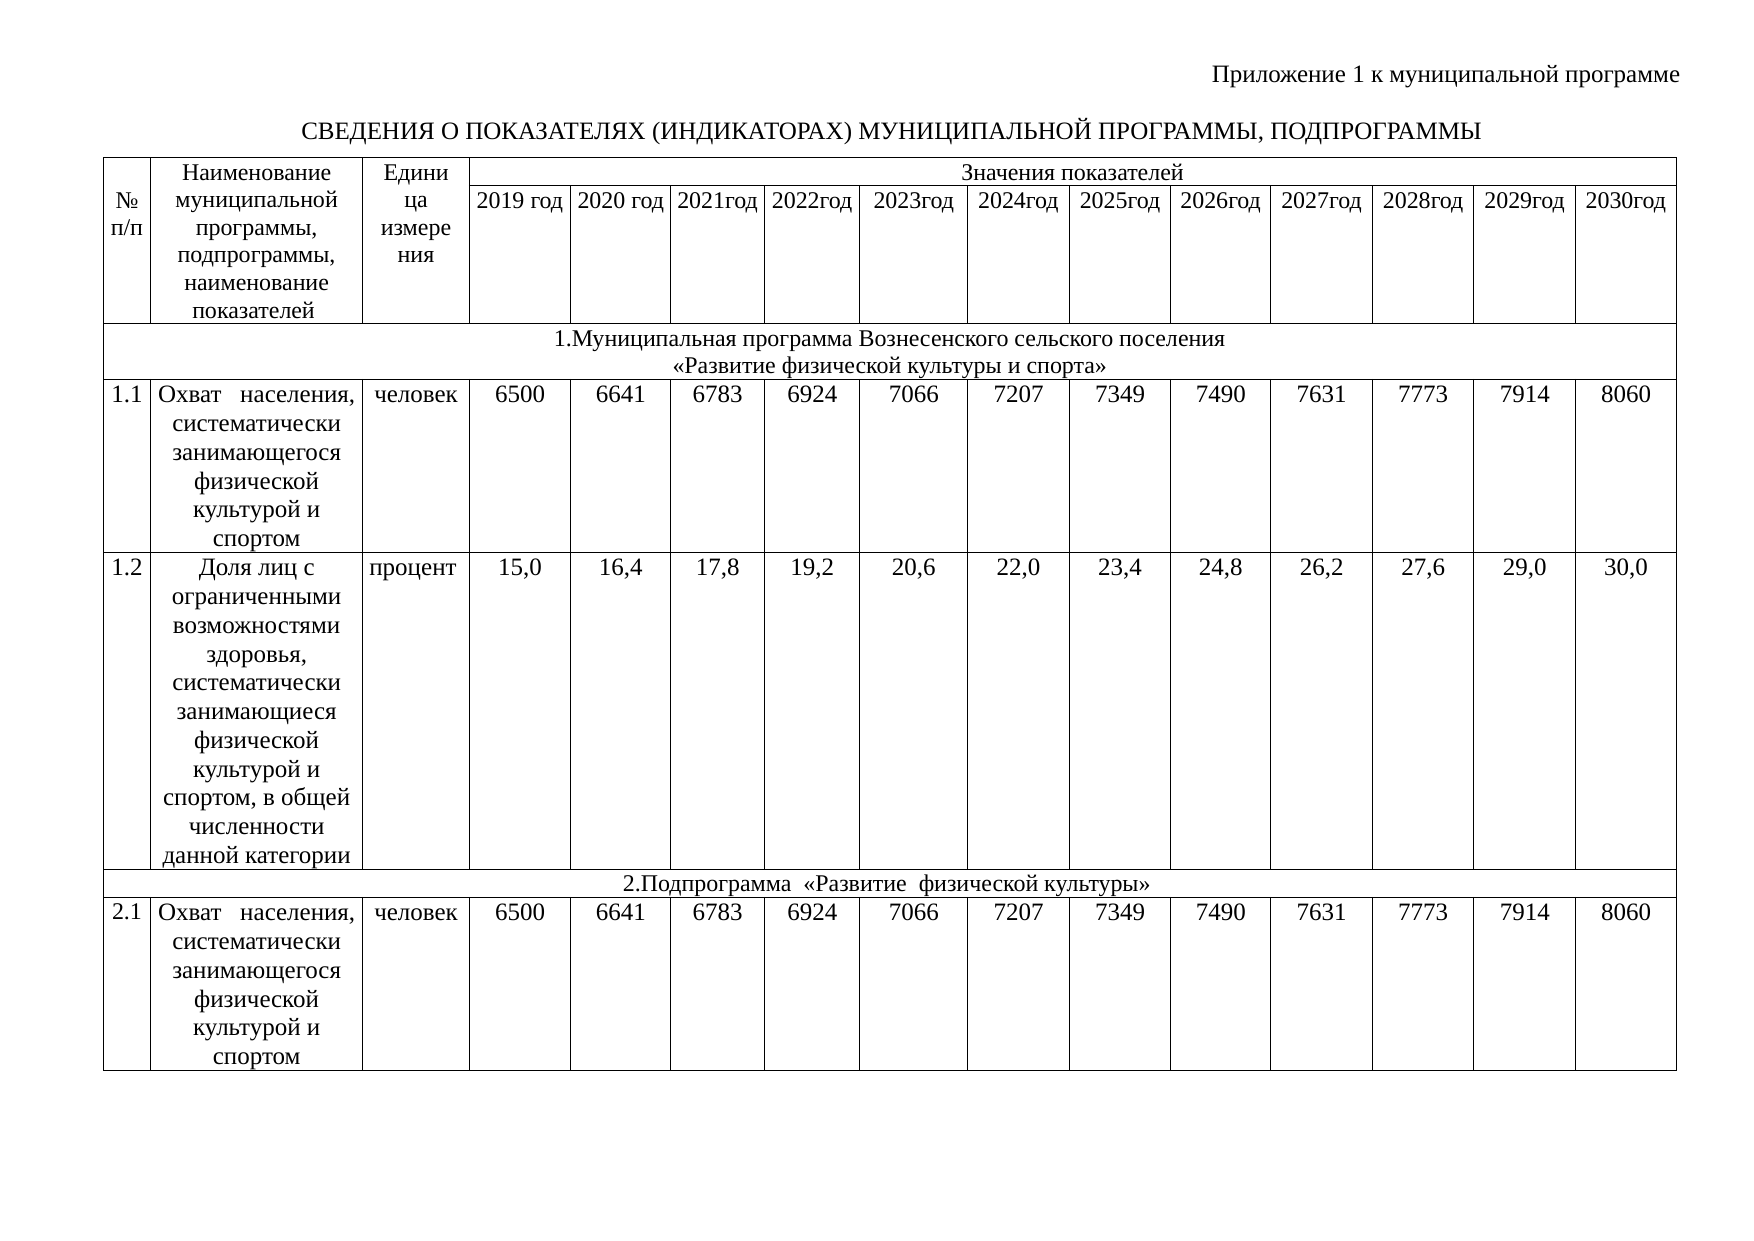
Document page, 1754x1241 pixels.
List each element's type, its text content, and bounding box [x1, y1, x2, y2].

table_cell 16,4 [571, 553, 670, 869]
table_cell 7914 [1474, 380, 1575, 552]
table_cell 29,0 [1474, 553, 1575, 869]
table_cell 7914 [1474, 898, 1575, 1070]
table_cell 20,6 [860, 553, 967, 869]
table_header Значения показателей [470, 158, 1676, 185]
text Приложение 1 к муниципальной программе [103, 59, 1680, 88]
table_cell 1.Муниципальная программа Вознесенского сельского поселения «Развитие физической культуры и спорта» [104, 324, 1676, 379]
table_cell 7349 [1070, 380, 1170, 552]
table_cell 6641 [571, 898, 670, 1070]
table_cell 2026год [1171, 186, 1270, 323]
table_cell 17,8 [671, 553, 764, 869]
table_cell 7490 [1171, 898, 1270, 1070]
table_cell 30,0 [1576, 553, 1676, 869]
table_cell процент [363, 553, 469, 869]
table_cell 1.2 [104, 553, 150, 869]
table_cell 2023год [860, 186, 967, 323]
table_cell 2021год [671, 186, 764, 323]
table_cell 6783 [671, 380, 764, 552]
table_cell 2020 год [571, 186, 670, 323]
table_cell 2022год [765, 186, 859, 323]
table_cell 6500 [470, 898, 570, 1070]
table_header № п/п [104, 158, 150, 323]
table_cell 7066 [860, 380, 967, 552]
table_cell 24,8 [1171, 553, 1270, 869]
table_cell 2027год [1271, 186, 1372, 323]
table_cell 6783 [671, 898, 764, 1070]
table_cell 6924 [765, 380, 859, 552]
table_cell 7773 [1373, 898, 1473, 1070]
table_cell 2.Подпрограмма «Развитие физической культуры» [104, 870, 1676, 897]
table_cell 7207 [968, 380, 1069, 552]
table_cell 6500 [470, 380, 570, 552]
table_cell 27,6 [1373, 553, 1473, 869]
table_cell 22,0 [968, 553, 1069, 869]
table_cell человек [363, 380, 469, 552]
table_cell Охват населения, систематически занимающегося физической культурой и спортом [151, 898, 362, 1070]
text СВЕДЕНИЯ О ПОКАЗАТЕЛЯХ (ИНДИКАТОРАХ) МУНИЦИПАЛЬНОЙ ПРОГРАММЫ, ПОДПРОГРАММЫ [103, 116, 1680, 144]
table_cell 26,2 [1271, 553, 1372, 869]
table_cell 1.1 [104, 380, 150, 552]
table_cell 2029год [1474, 186, 1575, 323]
table_cell 15,0 [470, 553, 570, 869]
table_cell 7631 [1271, 898, 1372, 1070]
table_cell Доля лиц с ограниченными возможностями здоровья, систематически занимающиеся физической культурой и спортом, в общей численности данной категории [151, 553, 362, 869]
table_cell 7631 [1271, 380, 1372, 552]
table_cell 2025год [1070, 186, 1170, 323]
table_cell 2019 год [470, 186, 570, 323]
table_cell 2030год [1576, 186, 1676, 323]
table_cell 7207 [968, 898, 1069, 1070]
table_cell 7490 [1171, 380, 1270, 552]
table_cell Охват населения, систематически занимающегося физической культурой и спортом [151, 380, 362, 552]
table_cell 19,2 [765, 553, 859, 869]
table_cell человек [363, 898, 469, 1070]
table_cell 2028год [1373, 186, 1473, 323]
table_cell 6924 [765, 898, 859, 1070]
table_cell 23,4 [1070, 553, 1170, 869]
table_cell 7773 [1373, 380, 1473, 552]
table_cell 2024год [968, 186, 1069, 323]
table_cell 8060 [1576, 380, 1676, 552]
table_header Наименование муниципальной программы, подпрограммы, наименование показателей [151, 158, 362, 323]
table_cell 6641 [571, 380, 670, 552]
table_cell 7066 [860, 898, 967, 1070]
table_cell 2.1 [104, 898, 150, 1070]
table_cell 7349 [1070, 898, 1170, 1070]
table_cell 8060 [1576, 898, 1676, 1070]
table_header Едини ца измере ния [363, 158, 469, 323]
